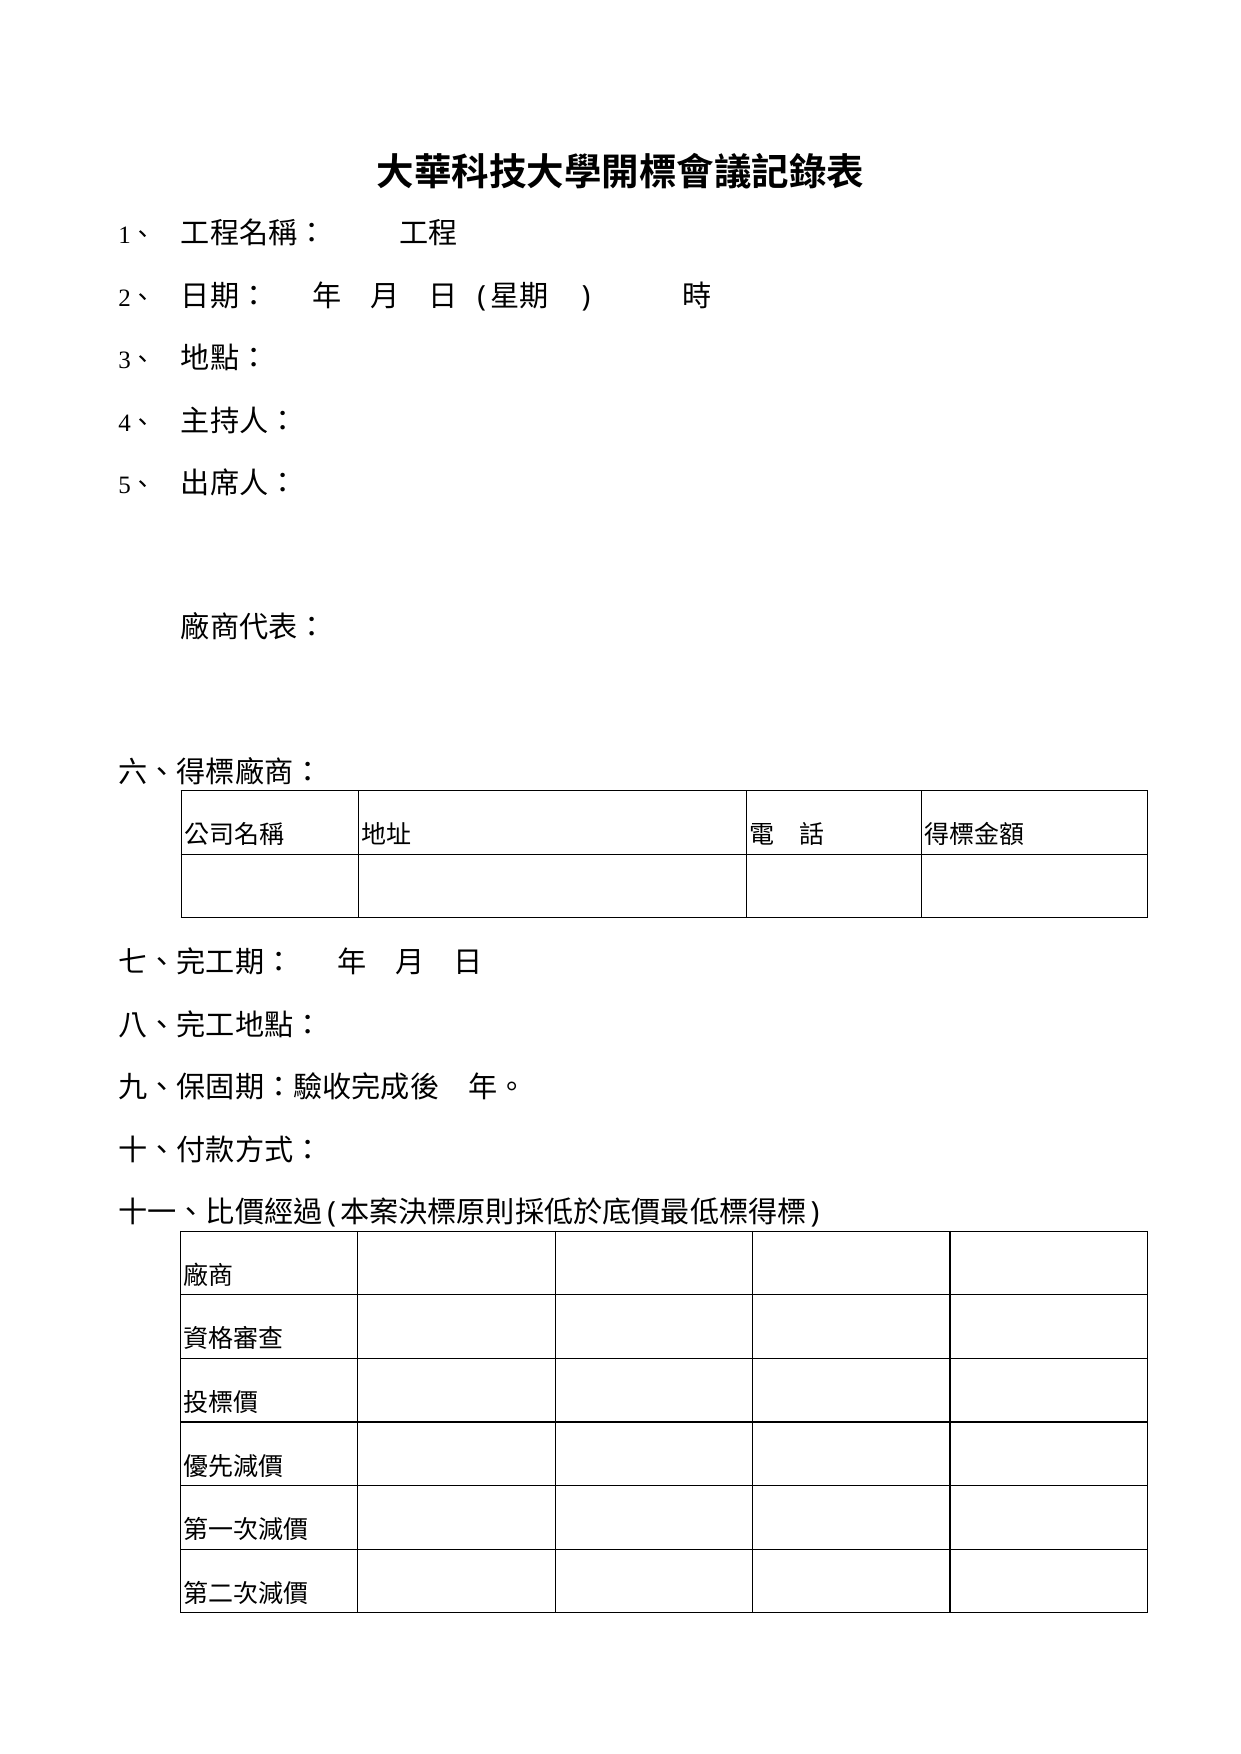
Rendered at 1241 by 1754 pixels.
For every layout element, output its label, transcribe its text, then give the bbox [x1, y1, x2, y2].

table_cell [922, 855, 1147, 917]
list 日期： 年 月 日 (星期 ) 時 [118, 252, 1122, 314]
table_cell [753, 1486, 949, 1548]
table_cell [951, 1359, 1147, 1421]
table_cell [358, 1295, 555, 1358]
table_header 公司名稱 [182, 791, 358, 854]
table_cell 資格審查 [181, 1295, 357, 1358]
table_header [951, 1232, 1147, 1294]
table_cell [951, 1486, 1147, 1548]
table_header [358, 1232, 555, 1294]
table_cell [753, 1423, 949, 1485]
table_cell [556, 1486, 752, 1548]
list 工程名稱： 工程 [118, 189, 1122, 252]
table_cell [753, 1359, 949, 1421]
table_cell [358, 1550, 555, 1612]
table_cell [358, 1486, 555, 1548]
table_cell [951, 1295, 1147, 1358]
text 十一、比價經過(本案決標原則採低於底價最低標得標) [118, 1168, 1122, 1231]
table_cell 優先減價 [181, 1423, 357, 1485]
table_header 地址 [359, 791, 746, 854]
table_cell [556, 1423, 752, 1485]
table_cell [753, 1550, 949, 1612]
table_header 電 話 [747, 791, 921, 854]
table_cell [556, 1359, 752, 1421]
table_cell [747, 855, 921, 917]
table_cell [556, 1295, 752, 1358]
table_cell [951, 1550, 1147, 1612]
list 出席人： [118, 439, 1122, 502]
table_cell [951, 1423, 1147, 1485]
table_cell [556, 1550, 752, 1612]
text 八、完工地點： [118, 981, 1122, 1043]
text 七、完工期： 年 月 日 [118, 918, 1122, 981]
text 十、付款方式： [118, 1106, 1122, 1168]
table_cell [182, 855, 358, 917]
table_header [556, 1232, 752, 1294]
table_cell [753, 1295, 949, 1358]
list 地點： [118, 314, 1122, 377]
table_cell [358, 1423, 555, 1485]
table_cell [359, 855, 746, 917]
text 廠商代表： [181, 583, 1122, 646]
table_cell 第一次減價 [181, 1486, 357, 1548]
text 大華科技大學開標會議記錄表 [118, 127, 1122, 189]
table_header 廠商 [181, 1232, 357, 1294]
table_cell [358, 1359, 555, 1421]
list 主持人： [118, 377, 1122, 439]
text 九、保固期：驗收完成後 年。 [118, 1043, 1122, 1106]
table_cell 第二次減價 [181, 1550, 357, 1612]
table_header 得標金額 [922, 791, 1147, 854]
table_header [753, 1232, 949, 1294]
text 六、得標廠商： [118, 728, 1122, 790]
table_cell 投標價 [181, 1359, 357, 1421]
